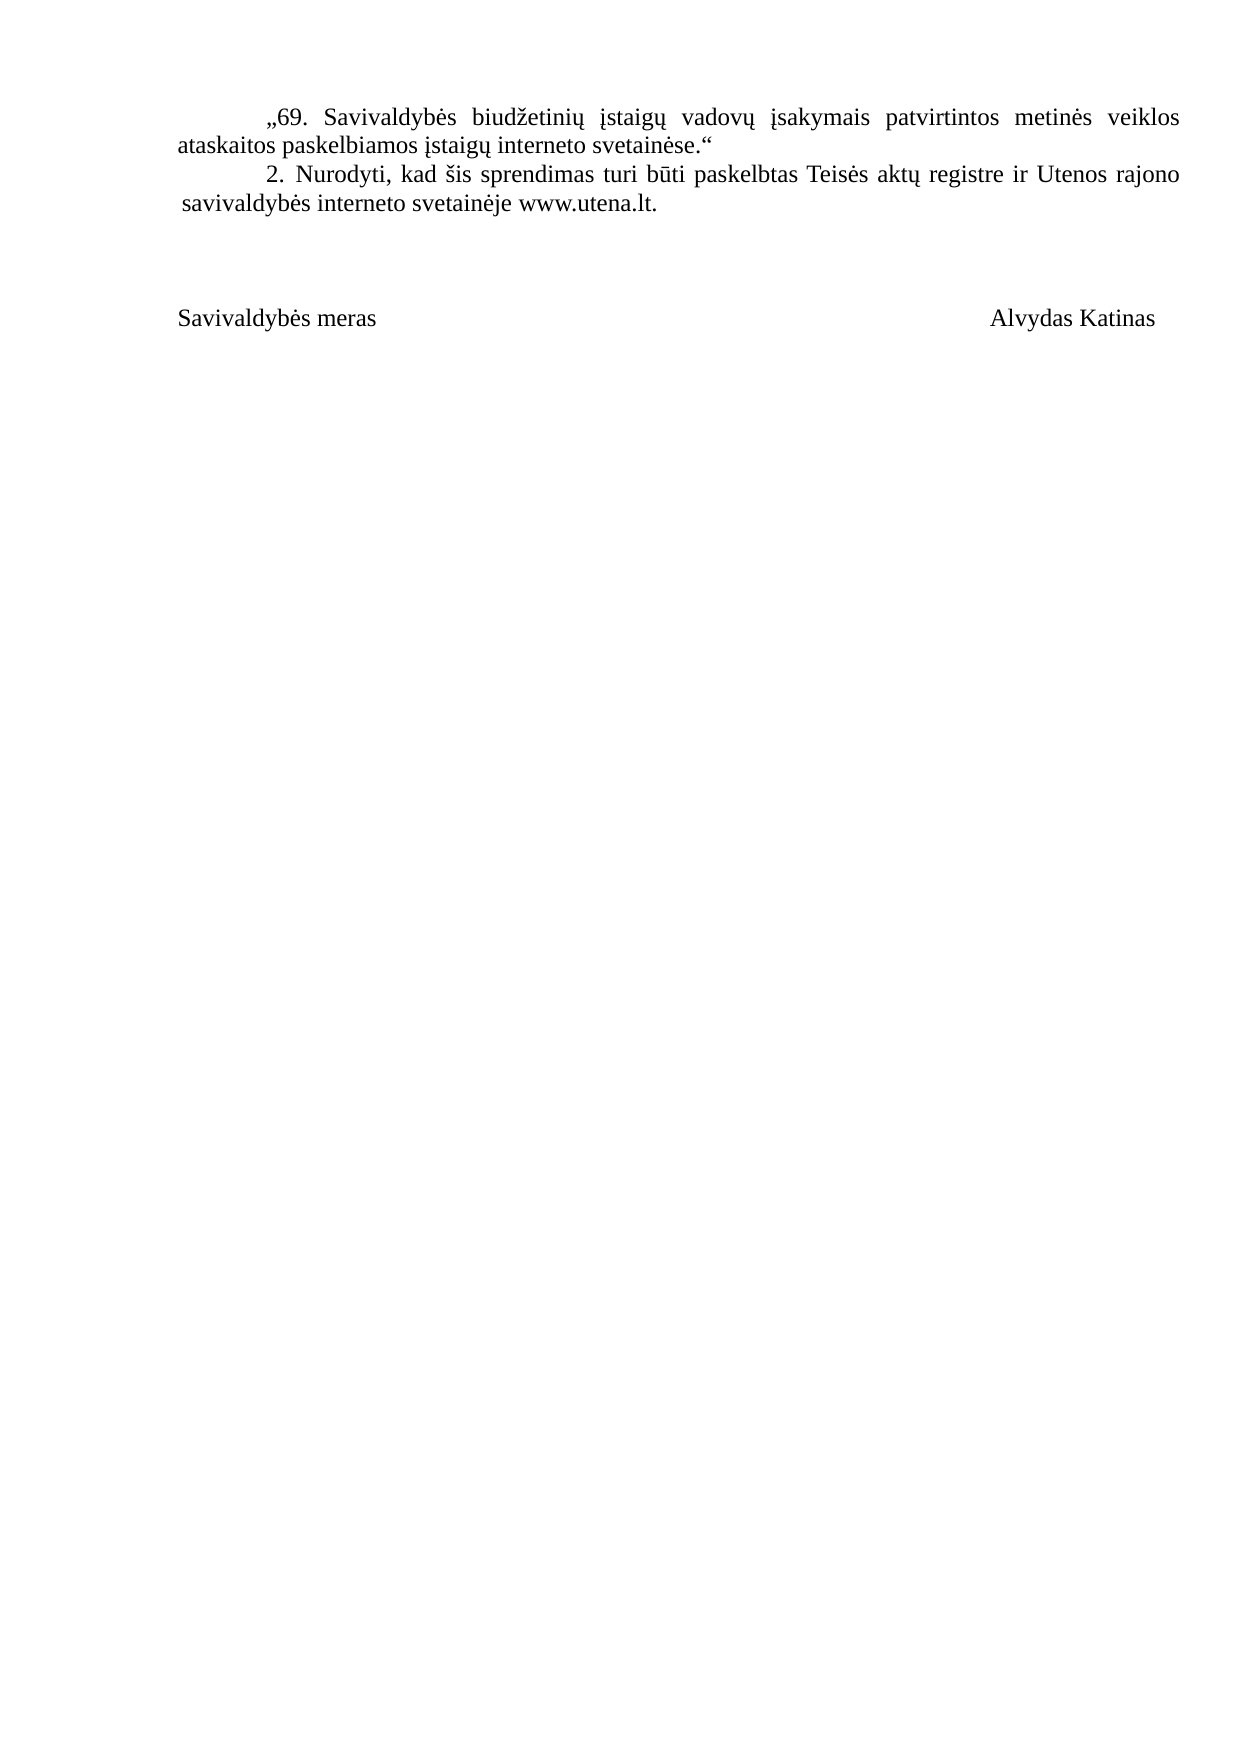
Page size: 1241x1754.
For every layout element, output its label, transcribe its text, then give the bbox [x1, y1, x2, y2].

text „69. Savivaldybės biudžetinių įstaigų vadovų įsakymais patvirtintos metinės veiklos ataskaitos paskelbiamos įstaigų interneto svetainėse.“ [177, 102, 1181, 159]
text Savivaldybės meras Alvydas Katinas [177, 303, 1196, 332]
text 2. Nurodyti, kad šis sprendimas turi būti paskelbtas Teisės aktų registre ir Utenos rajono savivaldybės interneto svetainėje www.utena.lt. [182, 159, 1181, 217]
